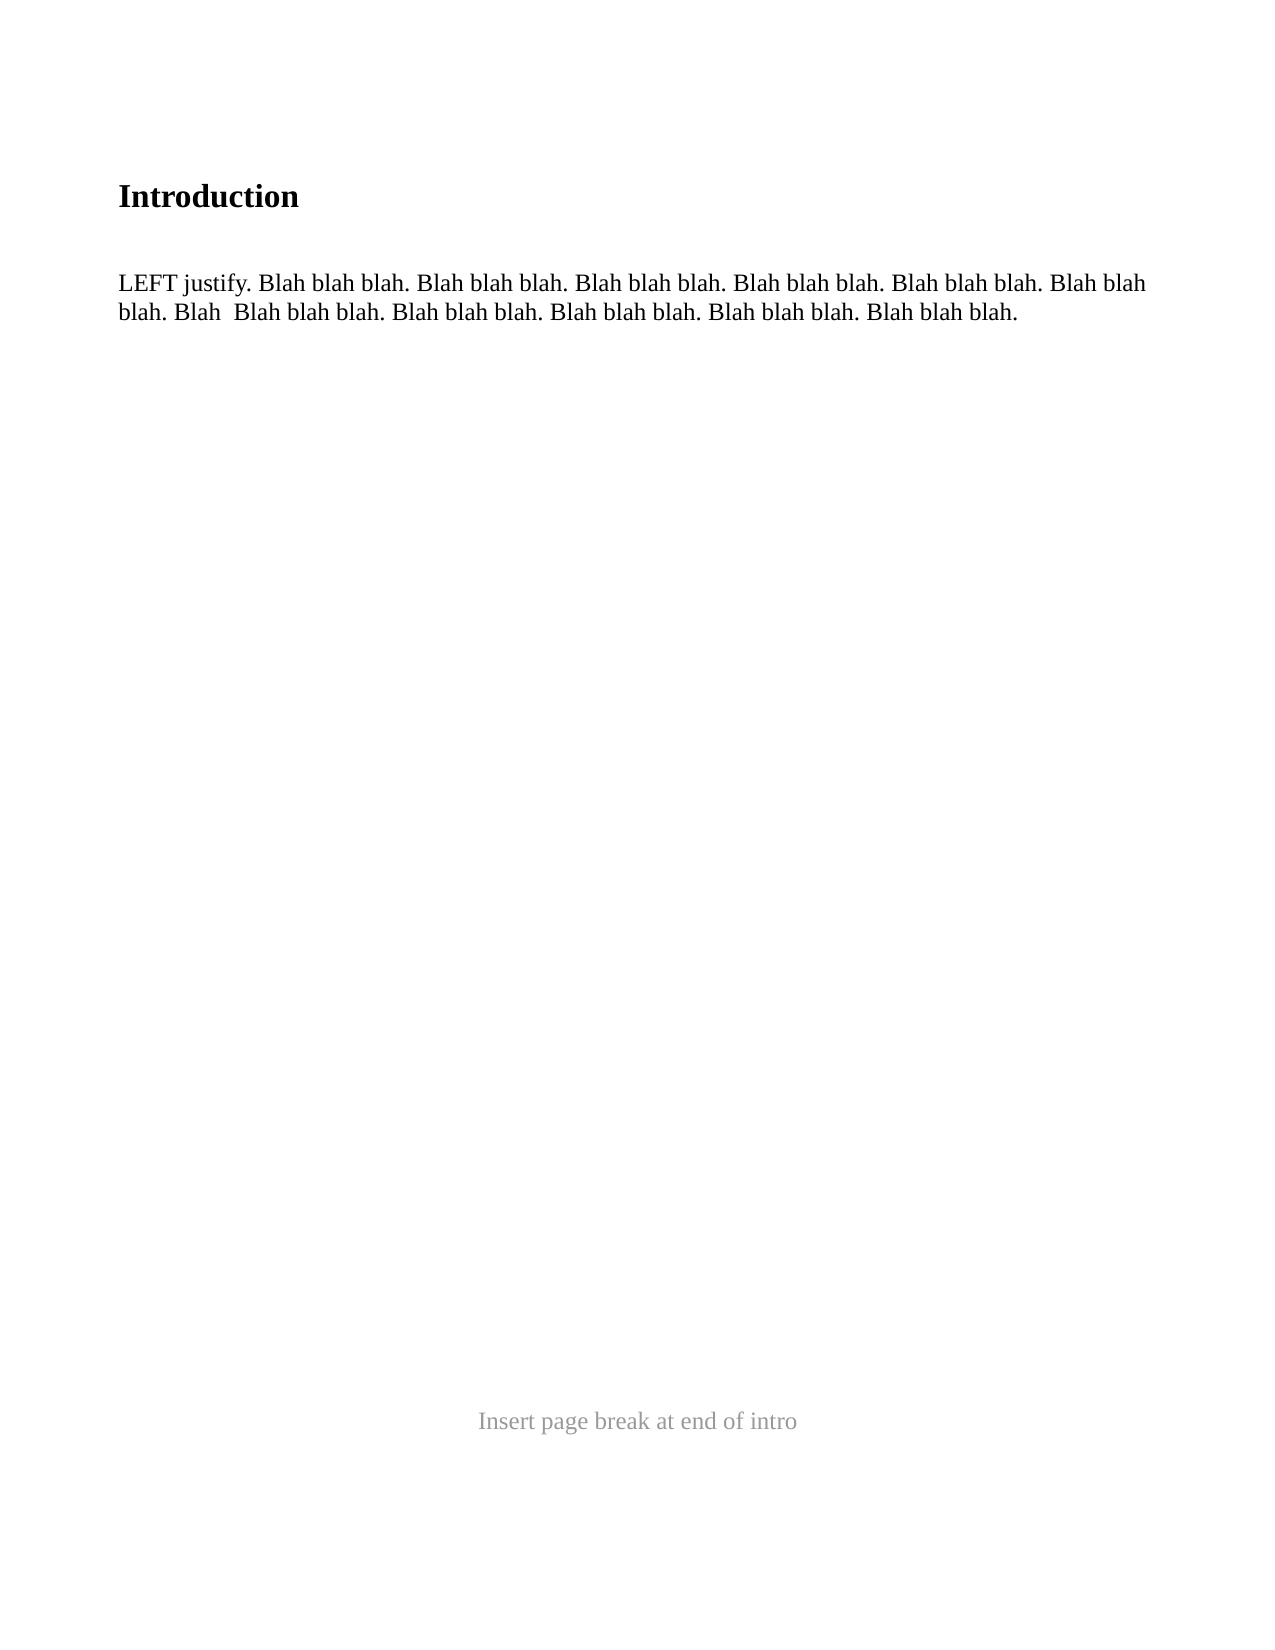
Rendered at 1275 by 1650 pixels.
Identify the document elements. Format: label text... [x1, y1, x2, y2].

text Insert page break at end of intro [118, 1406, 1157, 1435]
text LEFT justify. Blah blah blah. Blah blah blah. Blah blah blah. Blah blah blah. Blah blah blah. Blah blah blah. Blah Blah blah blah. Blah blah blah. Blah blah blah. Blah blah blah. Blah blah blah. [118, 268, 1157, 326]
text Introduction [118, 176, 1157, 215]
